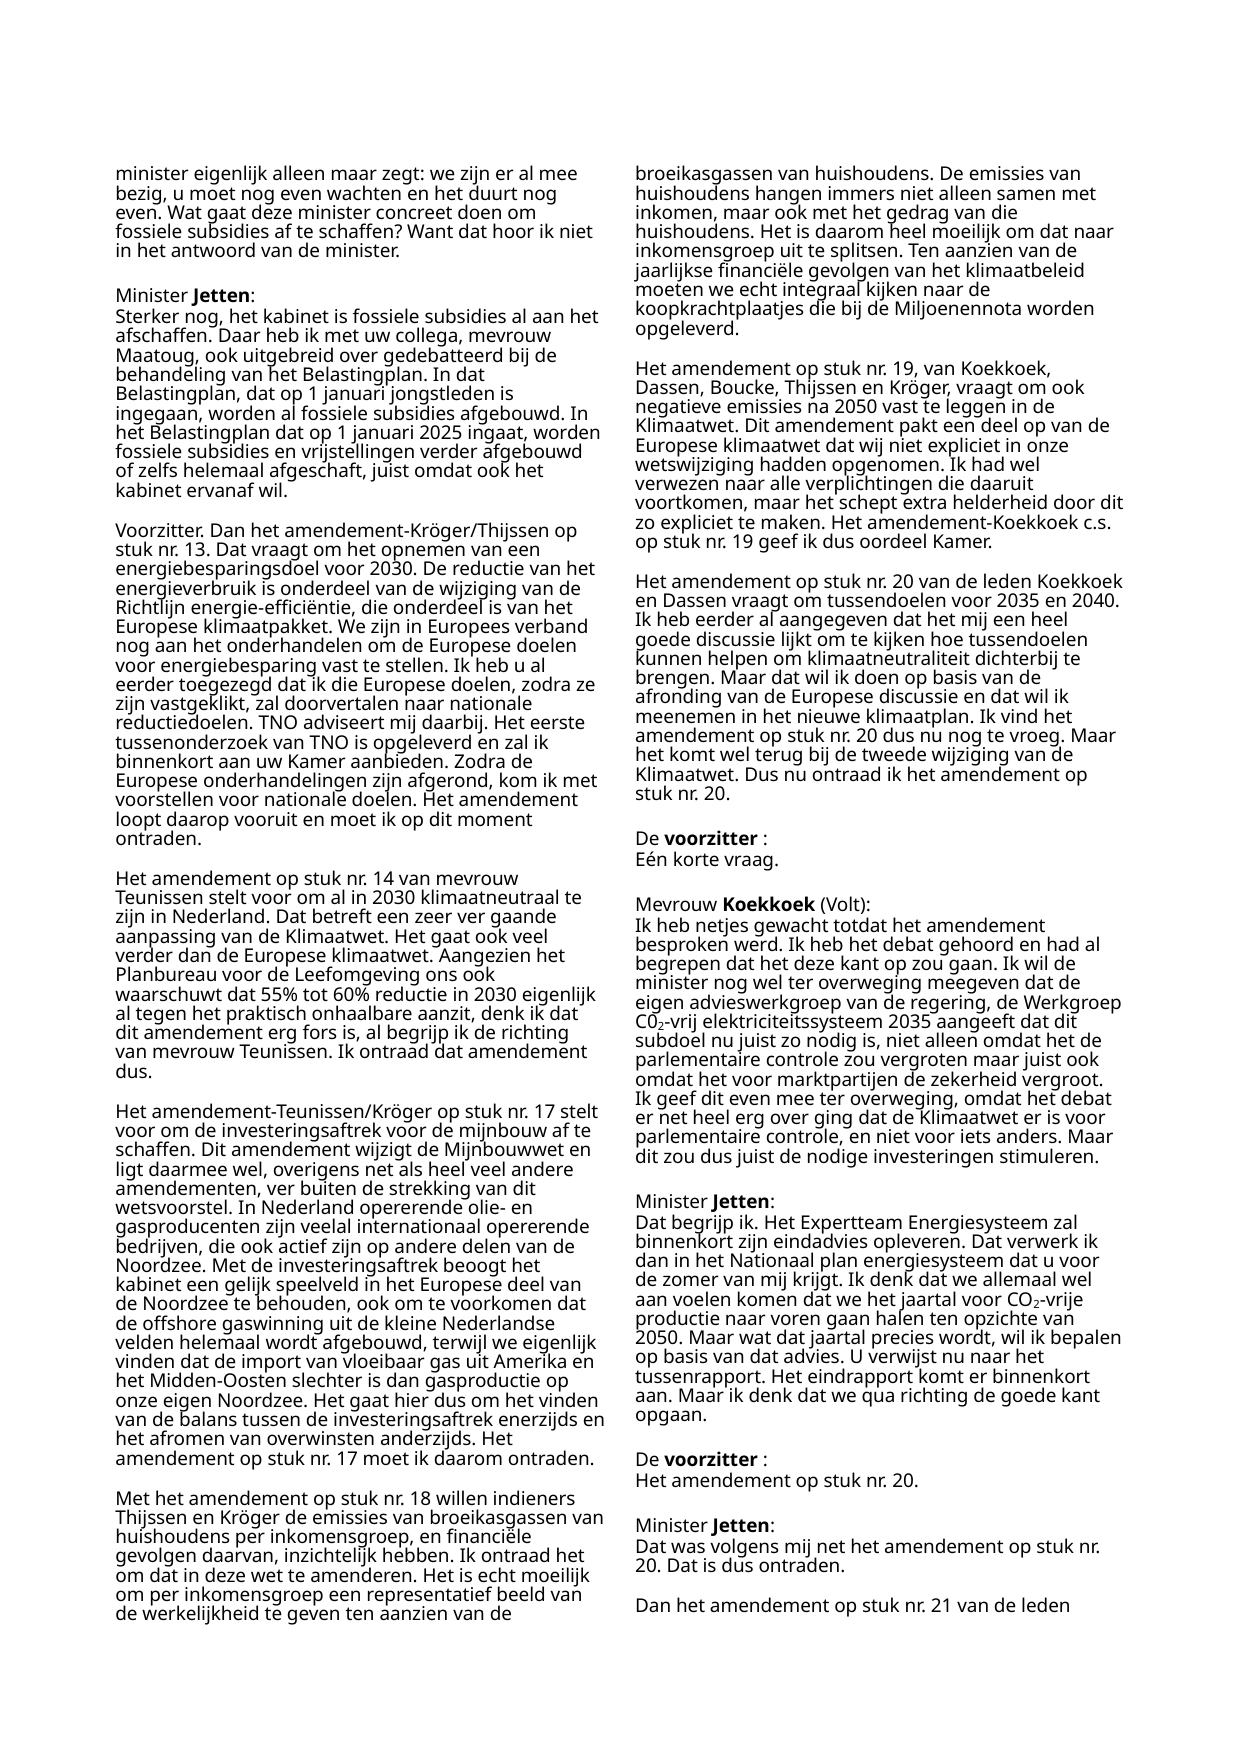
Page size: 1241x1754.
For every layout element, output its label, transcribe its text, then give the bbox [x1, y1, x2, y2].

text Eén korte vraag. [635, 851, 1125, 870]
text Het amendement op stuk nr. 14 van mevrouw Teunissen stelt voor om al in 2030 klimaatneutraal te zijn in Nederland. Dat betreft een zeer ver gaande aanpassing van de Klimaatwet. Het gaat ook veel verder dan de Europese klimaatwet. Aangezien het Planbureau voor de Leefomgeving ons ook waarschuwt dat 55% tot 60% reductie in 2030 eigenlijk al tegen het praktisch onhaalbare aanzit, denk ik dat dit amendement erg fors is, al begrijp ik de richting van mevrouw Teunissen. Ik ontraad dat amendement dus. [115, 870, 605, 1082]
text Het amendement op stuk nr. 20 van de leden Koekkoek en Dassen vraagt om tussendoelen voor 2035 en 2040. Ik heb eerder al aangegeven dat het mij een heel goede discussie lijkt om te kijken hoe tussendoelen kunnen helpen om klimaatneutraliteit dichterbij te brengen. Maar dat wil ik doen op basis van de afronding van de Europese discussie en dat wil ik meenemen in het nieuwe klimaatplan. Ik vind het amendement op stuk nr. 20 dus nu nog te vroeg. Maar het komt wel terug bij de tweede wijziging van de Klimaatwet. Dus nu ontraad ik het amendement op stuk nr. 20. [635, 573, 1125, 804]
text Het amendement op stuk nr. 19, van Koekkoek, Dassen, Boucke, Thijssen en Kröger, vraagt om ook negatieve emissies na 2050 vast te leggen in de Klimaatwet. Dit amendement pakt een deel op van de Europese klimaatwet dat wij niet expliciet in onze wetswijziging hadden opgenomen. Ik had wel verwezen naar alle verplichtingen die daaruit voortkomen, maar het schept extra helderheid door dit zo expliciet te maken. Het amendement-Koekkoek c.s. op stuk nr. 19 geef ik dus oordeel Kamer. [635, 359, 1125, 552]
text Ik heb netjes gewacht totdat het amendement besproken werd. Ik heb het debat gehoord en had al begrepen dat het deze kant op zou gaan. Ik wil de minister nog wel ter overweging meegeven dat de eigen advieswerkgroep van de regering, de Werkgroep C02-vrij elektriciteitssysteem 2035 aangeeft dat dit subdoel nu juist zo nodig is, niet alleen omdat het de parlementaire controle zou vergroten maar juist ook omdat het voor marktpartijen de zekerheid vergroot. Ik geef dit even mee ter overweging, omdat het debat er net heel erg over ging dat de Klimaatwet er is voor parlementaire controle, en niet voor iets anders. Maar dit zou dus juist de nodige investeringen stimuleren. [635, 917, 1125, 1167]
text Sterker nog, het kabinet is fossiele subsidies al aan het afschaffen. Daar heb ik met uw collega, mevrouw Maatoug, ook uitgebreid over gedebatteerd bij de behandeling van het Belastingplan. In dat Belastingplan, dat op 1 januari jongstleden is ingegaan, worden al fossiele subsidies afgebouwd. In het Belastingplan dat op 1 januari 2025 ingaat, worden fossiele subsidies en vrijstellingen verder afgebouwd of zelfs helemaal afgeschaft, juist omdat ook het kabinet ervanaf wil. [115, 308, 605, 501]
text Voorzitter. Dan het amendement-Kröger/Thijssen op stuk nr. 13. Dat vraagt om het opnemen van een energiebesparingsdoel voor 2030. De reductie van het energieverbruik is onderdeel van de wijziging van de Richtlijn energie-efficiëntie, die onderdeel is van het Europese klimaatpakket. We zijn in Europees verband nog aan het onderhandelen om de Europese doelen voor energiebesparing vast te stellen. Ik heb u al eerder toegezegd dat ik die Europese doelen, zodra ze zijn vastgeklikt, zal doorvertalen naar nationale reductiedoelen. TNO adviseert mij daarbij. Het eerste tussenonderzoek van TNO is opgeleverd en zal ik binnenkort aan uw Kamer aanbieden. Zodra de Europese onderhandelingen zijn afgerond, kom ik met voorstellen voor nationale doelen. Het amendement loopt daarop vooruit en moet ik op dit moment ontraden. [115, 522, 605, 849]
text Dat was volgens mij net het amendement op stuk nr. 20. Dat is dus ontraden. [635, 1538, 1125, 1577]
text Minister Jetten: [635, 1188, 1125, 1214]
text Mevrouw Koekkoek (Volt): [635, 891, 1125, 917]
text De voorzitter : [635, 825, 1125, 851]
text Het amendement op stuk nr. 20. [635, 1472, 1125, 1491]
text Het amendement-Teunissen/Kröger op stuk nr. 17 stelt voor om de investeringsaftrek voor de mijnbouw af te schaffen. Dit amendement wijzigt de Mijnbouwwet en ligt daarmee wel, overigens net als heel veel andere amendementen, ver buiten de strekking van dit wetsvoorstel. In Nederland opererende olie- en gasproducenten zijn veelal internationaal opererende bedrijven, die ook actief zijn op andere delen van de Noordzee. Met de investeringsaftrek beoogt het kabinet een gelijk speelveld in het Europese deel van de Noordzee te behouden, ook om te voorkomen dat de offshore gaswinning uit de kleine Nederlandse velden helemaal wordt afgebouwd, terwijl we eigenlijk vinden dat de import van vloeibaar gas uit Amerika en het Midden-Oosten slechter is dan gasproductie op onze eigen Noordzee. Het gaat hier dus om het vinden van de balans tussen de investeringsaftrek enerzijds en het afromen van overwinsten anderzijds. Het amendement op stuk nr. 17 moet ik daarom ontraden. [115, 1103, 605, 1469]
text Met het amendement op stuk nr. 18 willen indieners Thijssen en Kröger de emissies van broeikasgassen van huishoudens per inkomensgroep, en financiële gevolgen daarvan, inzichtelijk hebben. Ik ontraad het om dat in deze wet te amenderen. Het is echt moeilijk om per inkomensgroep een representatief beeld van de werkelijkheid te geven ten aanzien van de [115, 1489, 605, 1624]
text Dat begrijp ik. Het Expertteam Energiesysteem zal binnenkort zijn eindadvies opleveren. Dat verwerk ik dan in het Nationaal plan energiesysteem dat u voor de zomer van mij krijgt. Ik denk dat we allemaal wel aan voelen komen dat we het jaartal voor CO2-vrije productie naar voren gaan halen ten opzichte van 2050. Maar wat dat jaartal precies wordt, wil ik bepalen op basis van dat advies. U verwijst nu naar het tussenrapport. Het eindrapport komt er binnenkort aan. Maar ik denk dat we qua richting de goede kant opgaan. [635, 1214, 1125, 1426]
text De voorzitter : [635, 1446, 1125, 1472]
text broeikasgassen van huishoudens. De emissies van huishoudens hangen immers niet alleen samen met inkomen, maar ook met het gedrag van die huishoudens. Het is daarom heel moeilijk om dat naar inkomensgroep uit te splitsen. Ten aanzien van de jaarlijkse financiële gevolgen van het klimaatbeleid moeten we echt integraal kijken naar de koopkrachtplaatjes die bij de Miljoenennota worden opgeleverd. [635, 165, 1125, 339]
text minister eigenlijk alleen maar zegt: we zijn er al mee bezig, u moet nog even wachten en het duurt nog even. Wat gaat deze minister concreet doen om fossiele subsidies af te schaffen? Want dat hoor ik niet in het antwoord van de minister. [115, 165, 605, 262]
text Minister Jetten: [635, 1512, 1125, 1538]
text Dan het amendement op stuk nr. 21 van de leden [635, 1597, 1125, 1617]
text Minister Jetten: [115, 282, 605, 308]
